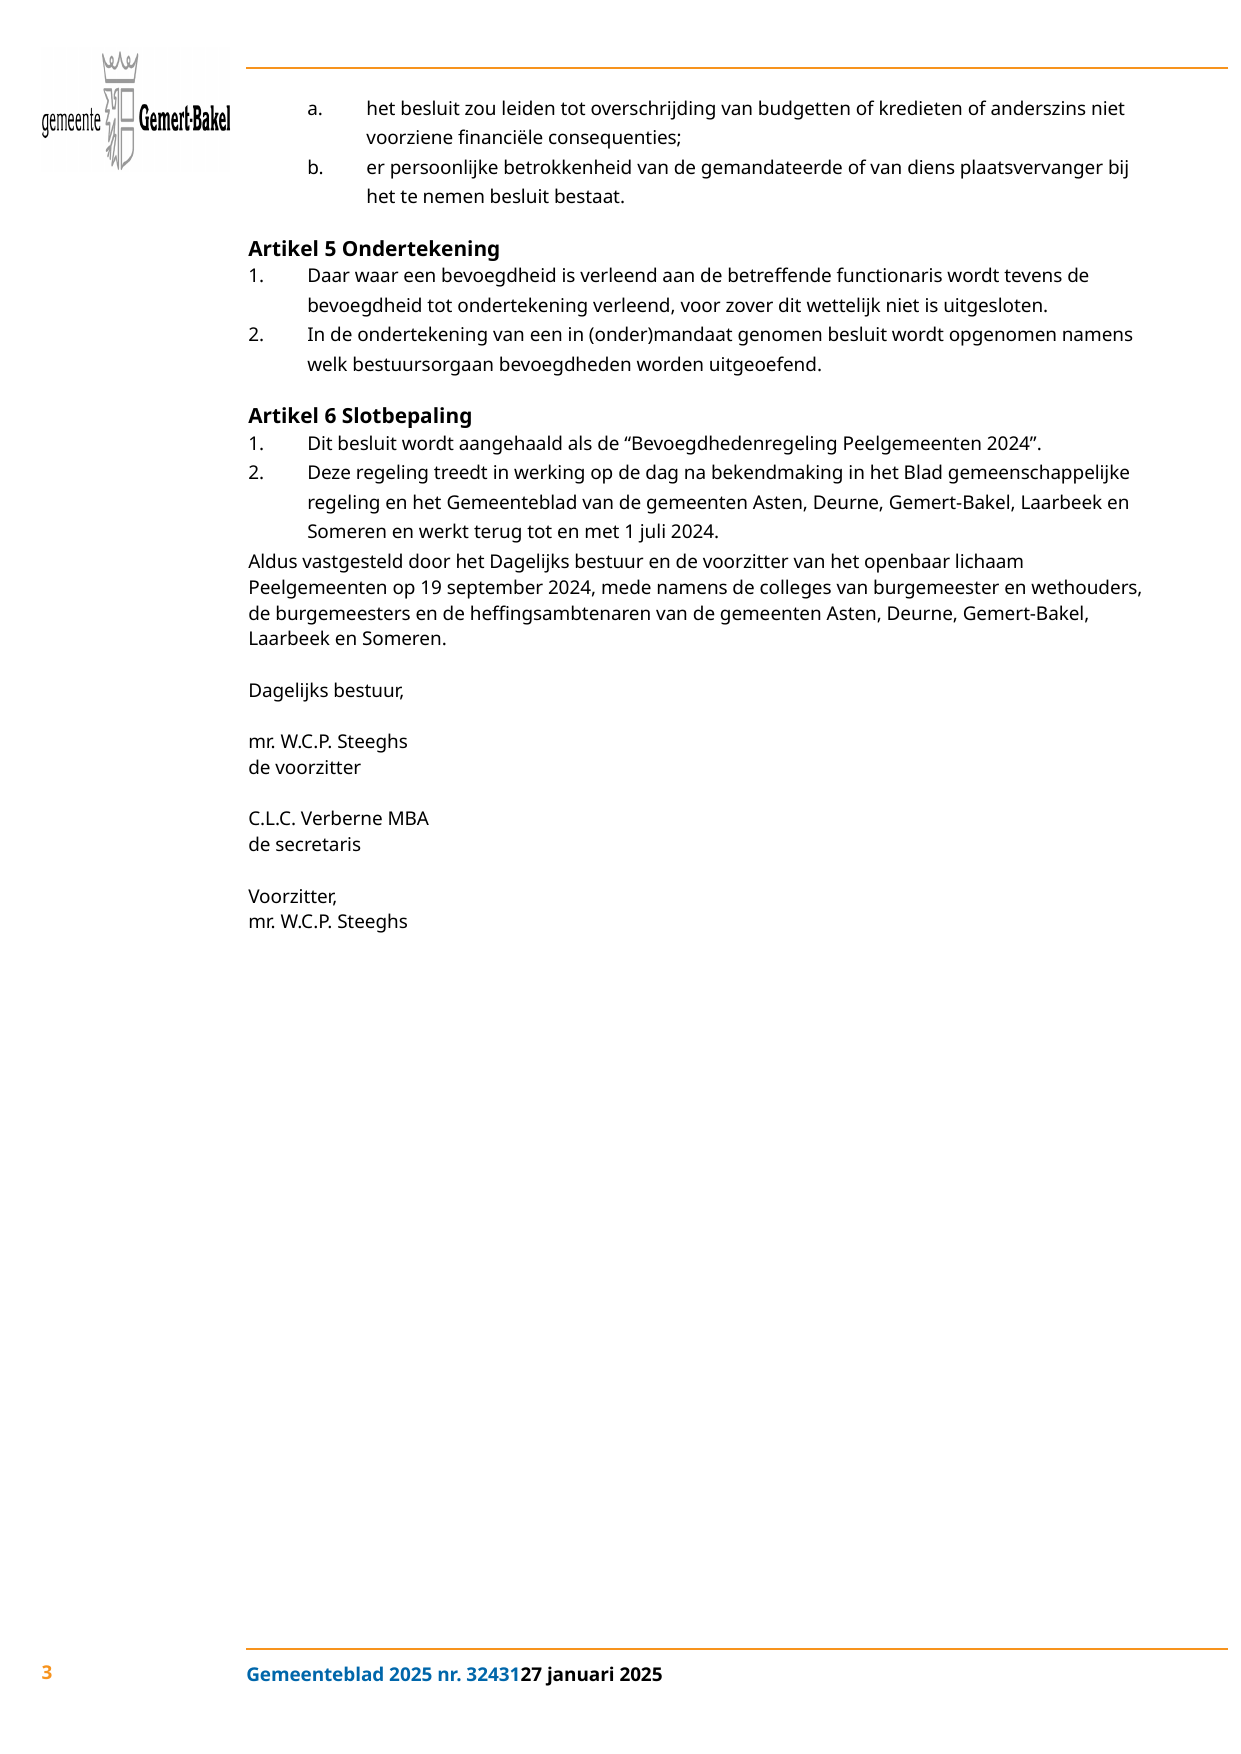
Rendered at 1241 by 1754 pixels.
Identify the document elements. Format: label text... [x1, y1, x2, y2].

list Deze regeling treedt in werking op de dag na bekendmaking in het Blad gemeenschappelijke regeling en het Gemeenteblad van de gemeenten Asten, Deurne, Gemert-Bakel, Laarbeek en Someren en werkt terug tot en met 1 juli 2024. [248, 459, 1152, 544]
text mr. W.C.P. Steeghs [248, 908, 1152, 934]
text C.L.C. Verberne MBA [248, 806, 1152, 831]
text Voorzitter, [248, 883, 1152, 908]
list er persoonlijke betrokkenheid van de gemandateerde of van diens plaatsvervanger bij het te nemen besluit bestaat. [307, 154, 1152, 209]
text Aldus vastgesteld door het Dagelijks bestuur en de voorzitter van het openbaar lichaam Peelgemeenten op 19 september 2024, mede namens de colleges van burgemeester en wethouders, de burgemeesters en de heffingsambtenaren van de gemeenten Asten, Deurne, Gemert-Bakel, Laarbeek en Someren. [248, 548, 1152, 651]
text Artikel 5 Ondertekening [248, 234, 1152, 262]
list het besluit zou leiden tot overschrijding van budgetten of kredieten of anderszins niet voorziene financiële consequenties; [307, 95, 1152, 150]
picture [41, 47, 231, 172]
text Dagelijks bestuur, [248, 677, 1152, 703]
text mr. W.C.P. Steeghs [248, 728, 1152, 754]
text de secretaris [248, 831, 1152, 857]
text de voorzitter [248, 754, 1152, 780]
text Artikel 6 Slotbepaling [248, 402, 1152, 430]
list Dit besluit wordt aangehaald als de “Bevoegdhedenregeling Peelgemeenten 2024”. [248, 430, 1152, 456]
list In de ondertekening van een in (onder)mandaat genomen besluit wordt opgenomen namens welk bestuursorgaan bevoegdheden worden uitgeoefend. [248, 322, 1152, 377]
list Daar waar een bevoegdheid is verleend aan de betreffende functionaris wordt tevens de bevoegdheid tot ondertekening verleend, voor zover dit wettelijk niet is uitgesloten. [248, 262, 1152, 318]
